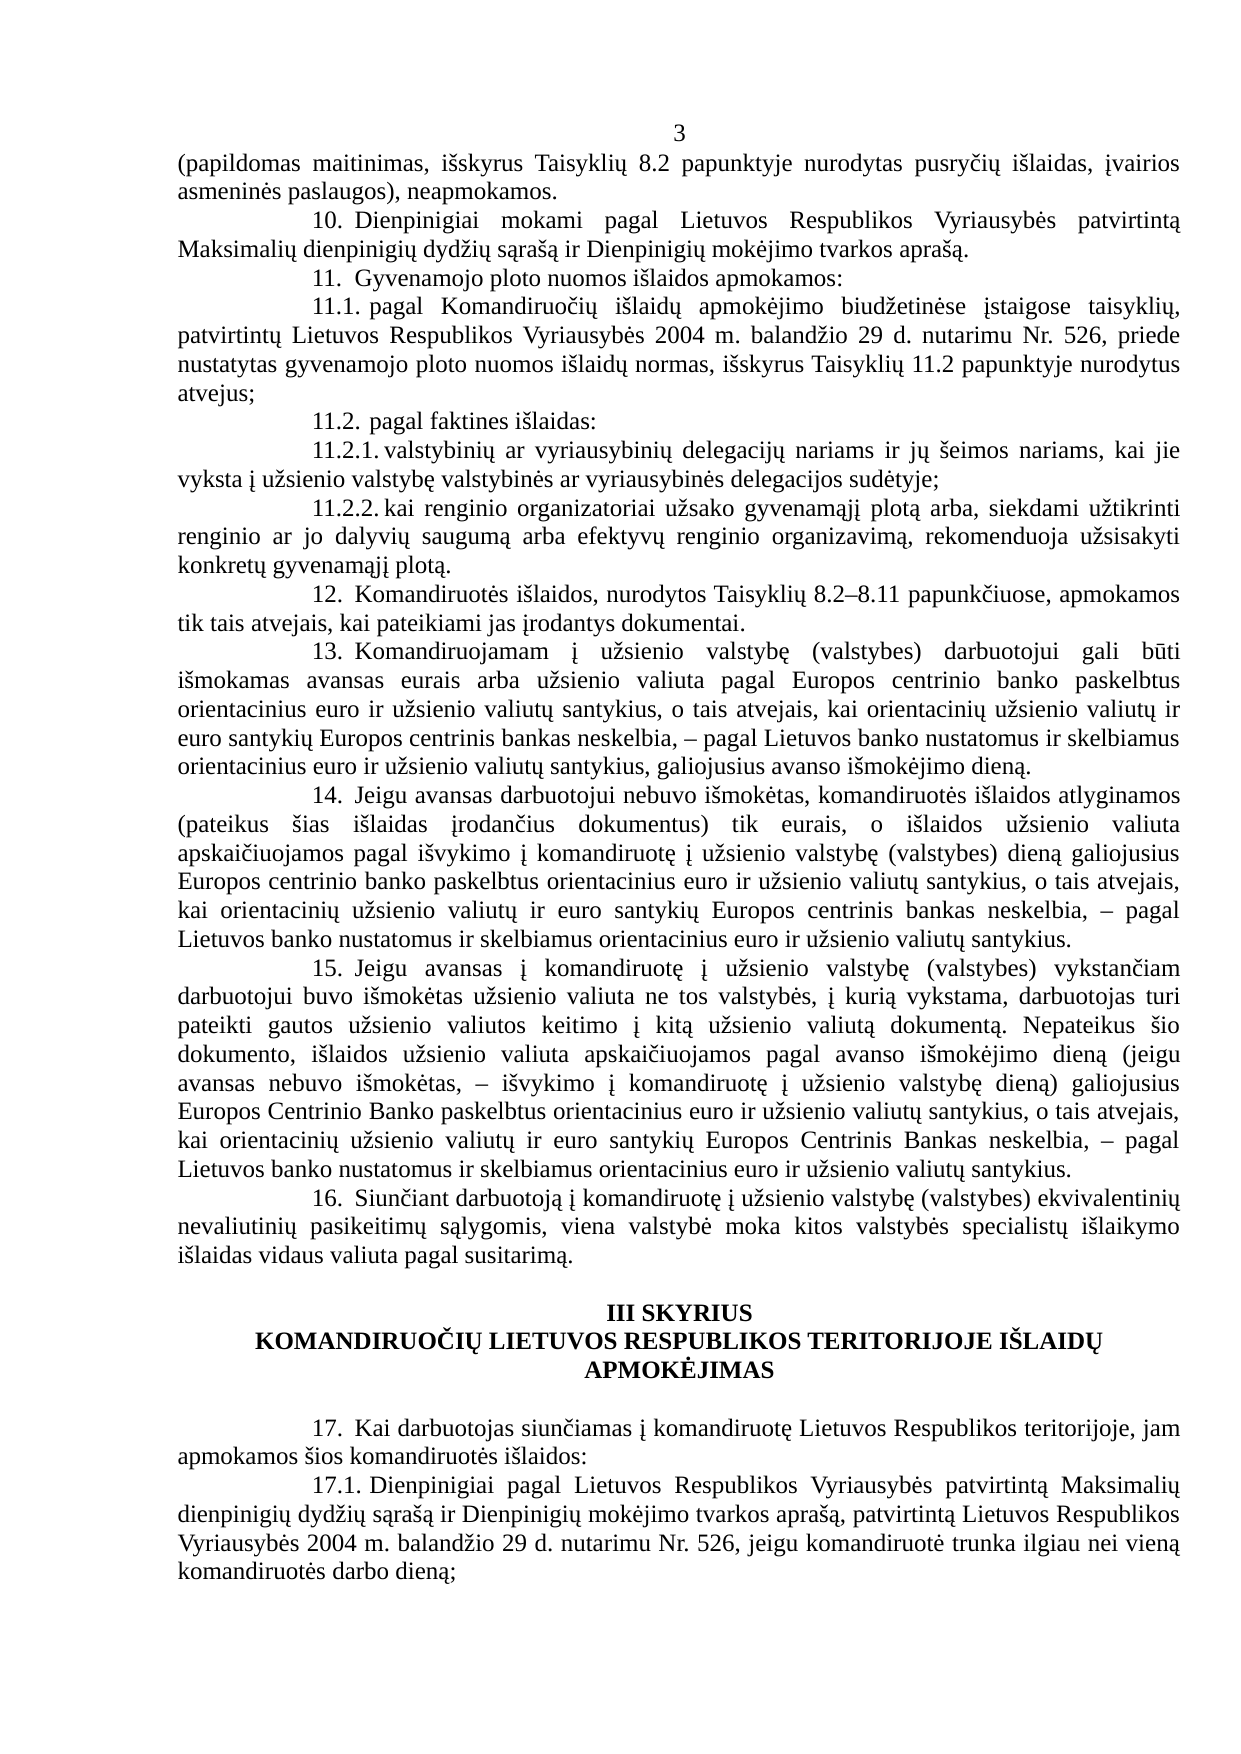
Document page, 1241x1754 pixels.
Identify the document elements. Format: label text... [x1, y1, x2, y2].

text KOMANDIRUOČIŲ LIETUVOS RESPUBLIKOS TERITORIJOJE IŠLAIDŲ APMOKĖJIMAS [177, 1326, 1181, 1384]
text 11.2.1. valstybinių ar vyriausybinių delegacijų nariams ir jų šeimos nariams, kai jie vyksta į užsienio valstybę valstybinės ar vyriausybinės delegacijos sudėtyje; [177, 435, 1181, 493]
text 16. Siunčiant darbuotoją į komandiruotę į užsienio valstybę (valstybes) ekvivalentinių nevaliutinių pasikeitimų sąlygomis, viena valstybė moka kitos valstybės specialistų išlaikymo išlaidas vidaus valiuta pagal susitarimą. [177, 1183, 1181, 1269]
text 13. Komandiruojamam į užsienio valstybę (valstybes) darbuotojui gali būti išmokamas avansas eurais arba užsienio valiuta pagal Europos centrinio banko paskelbtus orientacinius euro ir užsienio valiutų santykius, o tais atvejais, kai orientacinių užsienio valiutų ir euro santykių Europos centrinis bankas neskelbia, – pagal Lietuvos banko nustatomus ir skelbiamus orientacinius euro ir užsienio valiutų santykius, galiojusius avanso išmokėjimo dieną. [177, 636, 1181, 780]
text 17. Kai darbuotojas siunčiamas į komandiruotę Lietuvos Respublikos teritorijoje, jam apmokamos šios komandiruotės išlaidos: [177, 1413, 1181, 1470]
text (papildomas maitinimas, išskyrus Taisyklių 8.2 papunktyje nurodytas pusryčių išlaidas, įvairios asmeninės paslaugos), neapmokamos. [177, 148, 1181, 205]
text 11.1. pagal Komandiruočių išlaidų apmokėjimo biudžetinėse įstaigose taisyklių, patvirtintų Lietuvos Respublikos Vyriausybės 2004 m. balandžio 29 d. nutarimu Nr. 526, priede nustatytas gyvenamojo ploto nuomos išlaidų normas, išskyrus Taisyklių 11.2 papunktyje nurodytus atvejus; [177, 291, 1181, 406]
text 10. Dienpinigiai mokami pagal Lietuvos Respublikos Vyriausybės patvirtintą Maksimalių dienpinigių dydžių sąrašą ir Dienpinigių mokėjimo tvarkos aprašą. [177, 205, 1181, 263]
text 14. Jeigu avansas darbuotojui nebuvo išmokėtas, komandiruotės išlaidos atlyginamos (pateikus šias išlaidas įrodančius dokumentus) tik eurais, o išlaidos užsienio valiuta apskaičiuojamos pagal išvykimo į komandiruotę į užsienio valstybę (valstybes) dieną galiojusius Europos centrinio banko paskelbtus orientacinius euro ir užsienio valiutų santykius, o tais atvejais, kai orientacinių užsienio valiutų ir euro santykių Europos centrinis bankas neskelbia, – pagal Lietuvos banko nustatomus ir skelbiamus orientacinius euro ir užsienio valiutų santykius. [177, 780, 1181, 953]
text 12. Komandiruotės išlaidos, nurodytos Taisyklių 8.2–8.11 papunkčiuose, apmokamos tik tais atvejais, kai pateikiami jas įrodantys dokumentai. [177, 579, 1181, 636]
text 11.2.2. kai renginio organizatoriai užsako gyvenamąjį plotą arba, siekdami užtikrinti renginio ar jo dalyvių saugumą arba efektyvų renginio organizavimą, rekomenduoja užsisakyti konkretų gyvenamąjį plotą. [177, 493, 1181, 579]
text 11. Gyvenamojo ploto nuomos išlaidos apmokamos: [177, 263, 1181, 291]
text 15. Jeigu avansas į komandiruotę į užsienio valstybę (valstybes) vykstančiam darbuotojui buvo išmokėtas užsienio valiuta ne tos valstybės, į kurią vykstama, darbuotojas turi pateikti gautos užsienio valiutos keitimo į kitą užsienio valiutą dokumentą. Nepateikus šio dokumento, išlaidos užsienio valiuta apskaičiuojamos pagal avanso išmokėjimo dieną (jeigu avansas nebuvo išmokėtas, – išvykimo į komandiruotę į užsienio valstybę dieną) galiojusius Europos Centrinio Banko paskelbtus orientacinius euro ir užsienio valiutų santykius, o tais atvejais, kai orientacinių užsienio valiutų ir euro santykių Europos Centrinis Bankas neskelbia, – pagal Lietuvos banko nustatomus ir skelbiamus orientacinius euro ir užsienio valiutų santykius. [177, 953, 1181, 1183]
text 11.2. pagal faktines išlaidas: [177, 406, 1181, 435]
text III SKYRIUS [177, 1298, 1181, 1326]
text 17.1. Dienpinigiai pagal Lietuvos Respublikos Vyriausybės patvirtintą Maksimalių dienpinigių dydžių sąrašą ir Dienpinigių mokėjimo tvarkos aprašą, patvirtintą Lietuvos Respublikos Vyriausybės 2004 m. balandžio 29 d. nutarimu Nr. 526, jeigu komandiruotė trunka ilgiau nei vieną komandiruotės darbo dieną; [177, 1470, 1181, 1585]
